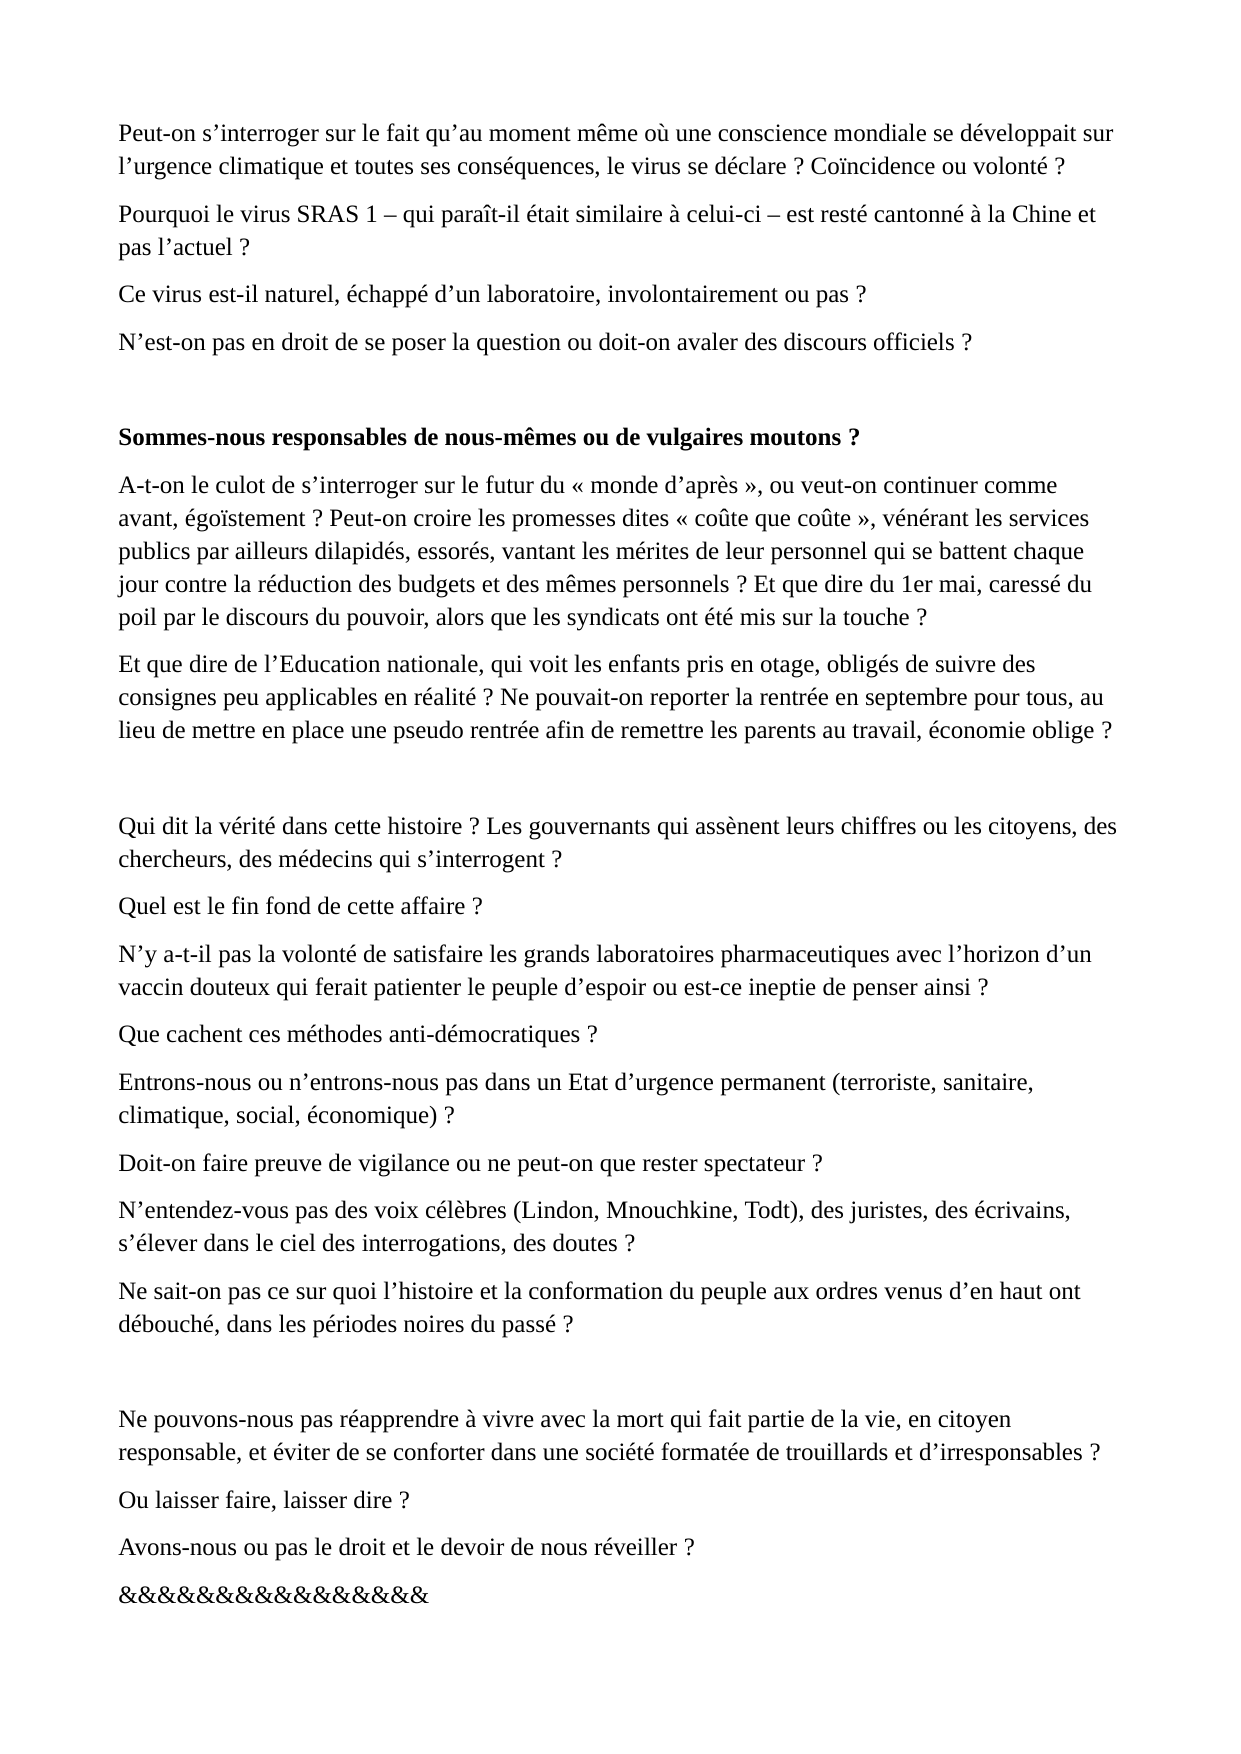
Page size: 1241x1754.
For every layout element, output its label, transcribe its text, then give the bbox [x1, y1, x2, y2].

text Peut-on s’interroger sur le fait qu’au moment même où une conscience mondiale se développait sur l’urgence climatique et toutes ses conséquences, le virus se déclare ? Coïncidence ou volonté ? [118, 118, 1122, 180]
text Ne pouvons-nous pas réapprendre à vivre avec la mort qui fait partie de la vie, en citoyen responsable, et éviter de se conforter dans une société formatée de trouillards et d’irresponsables ? [118, 1404, 1122, 1466]
text Que cachent ces méthodes anti-démocratiques ? [118, 1019, 1122, 1048]
text A-t-on le culot de s’interroger sur le futur du « monde d’après », ou veut-on continuer comme avant, égoïstement ? Peut-on croire les promesses dites « coûte que coûte », vénérant les services publics par ailleurs dilapidés, essorés, vantant les mérites de leur personnel qui se battent chaque jour contre la réduction des budgets et des mêmes personnels ? Et que dire du 1er mai, caressé du poil par le discours du pouvoir, alors que les syndicats ont été mis sur la touche ? [118, 470, 1122, 631]
text Quel est le fin fond de cette affaire ? [118, 891, 1122, 920]
text N’y a-t-il pas la volonté de satisfaire les grands laboratoires pharmaceutiques avec l’horizon d’un vaccin douteux qui ferait patienter le peuple d’espoir ou est-ce ineptie de penser ainsi ? [118, 939, 1122, 1001]
text Avons-nous ou pas le droit et le devoir de nous réveiller ? [118, 1532, 1122, 1561]
text Doit-on faire preuve de vigilance ou ne peut-on que rester spectateur ? [118, 1148, 1122, 1177]
text Ne sait-on pas ce sur quoi l’histoire et la conformation du peuple aux ordres venus d’en haut ont débouché, dans les périodes noires du passé ? [118, 1276, 1122, 1338]
text N’est-on pas en droit de se poser la question ou doit-on avaler des discours officiels ? [118, 327, 1122, 356]
text Qui dit la vérité dans cette histoire ? Les gouvernants qui assènent leurs chiffres ou les citoyens, des chercheurs, des médecins qui s’interrogent ? [118, 811, 1122, 872]
text Ce virus est-il naturel, échappé d’un laboratoire, involontairement ou pas ? [118, 279, 1122, 308]
text &&&&&&&&&&&&&&&& [118, 1580, 1122, 1609]
text Pourquoi le virus SRAS 1 – qui paraît-il était similaire à celui-ci – est resté cantonné à la Chine et pas l’actuel ? [118, 199, 1122, 261]
text Entrons-nous ou n’entrons-nous pas dans un Etat d’urgence permanent (terroriste, sanitaire, climatique, social, économique) ? [118, 1067, 1122, 1129]
text Et que dire de l’Education nationale, qui voit les enfants pris en otage, obligés de suivre des consignes peu applicables en réalité ? Ne pouvait-on reporter la rentrée en septembre pour tous, au lieu de mettre en place une pseudo rentrée afin de remettre les parents au travail, économie oblige ? [118, 649, 1122, 744]
text Ou laisser faire, laisser dire ? [118, 1485, 1122, 1514]
text N’entendez-vous pas des voix célèbres (Lindon, Mnouchkine, Todt), des juristes, des écrivains, s’élever dans le ciel des interrogations, des doutes ? [118, 1195, 1122, 1257]
text Sommes-nous responsables de nous-mêmes ou de vulgaires moutons ? [118, 422, 1122, 451]
